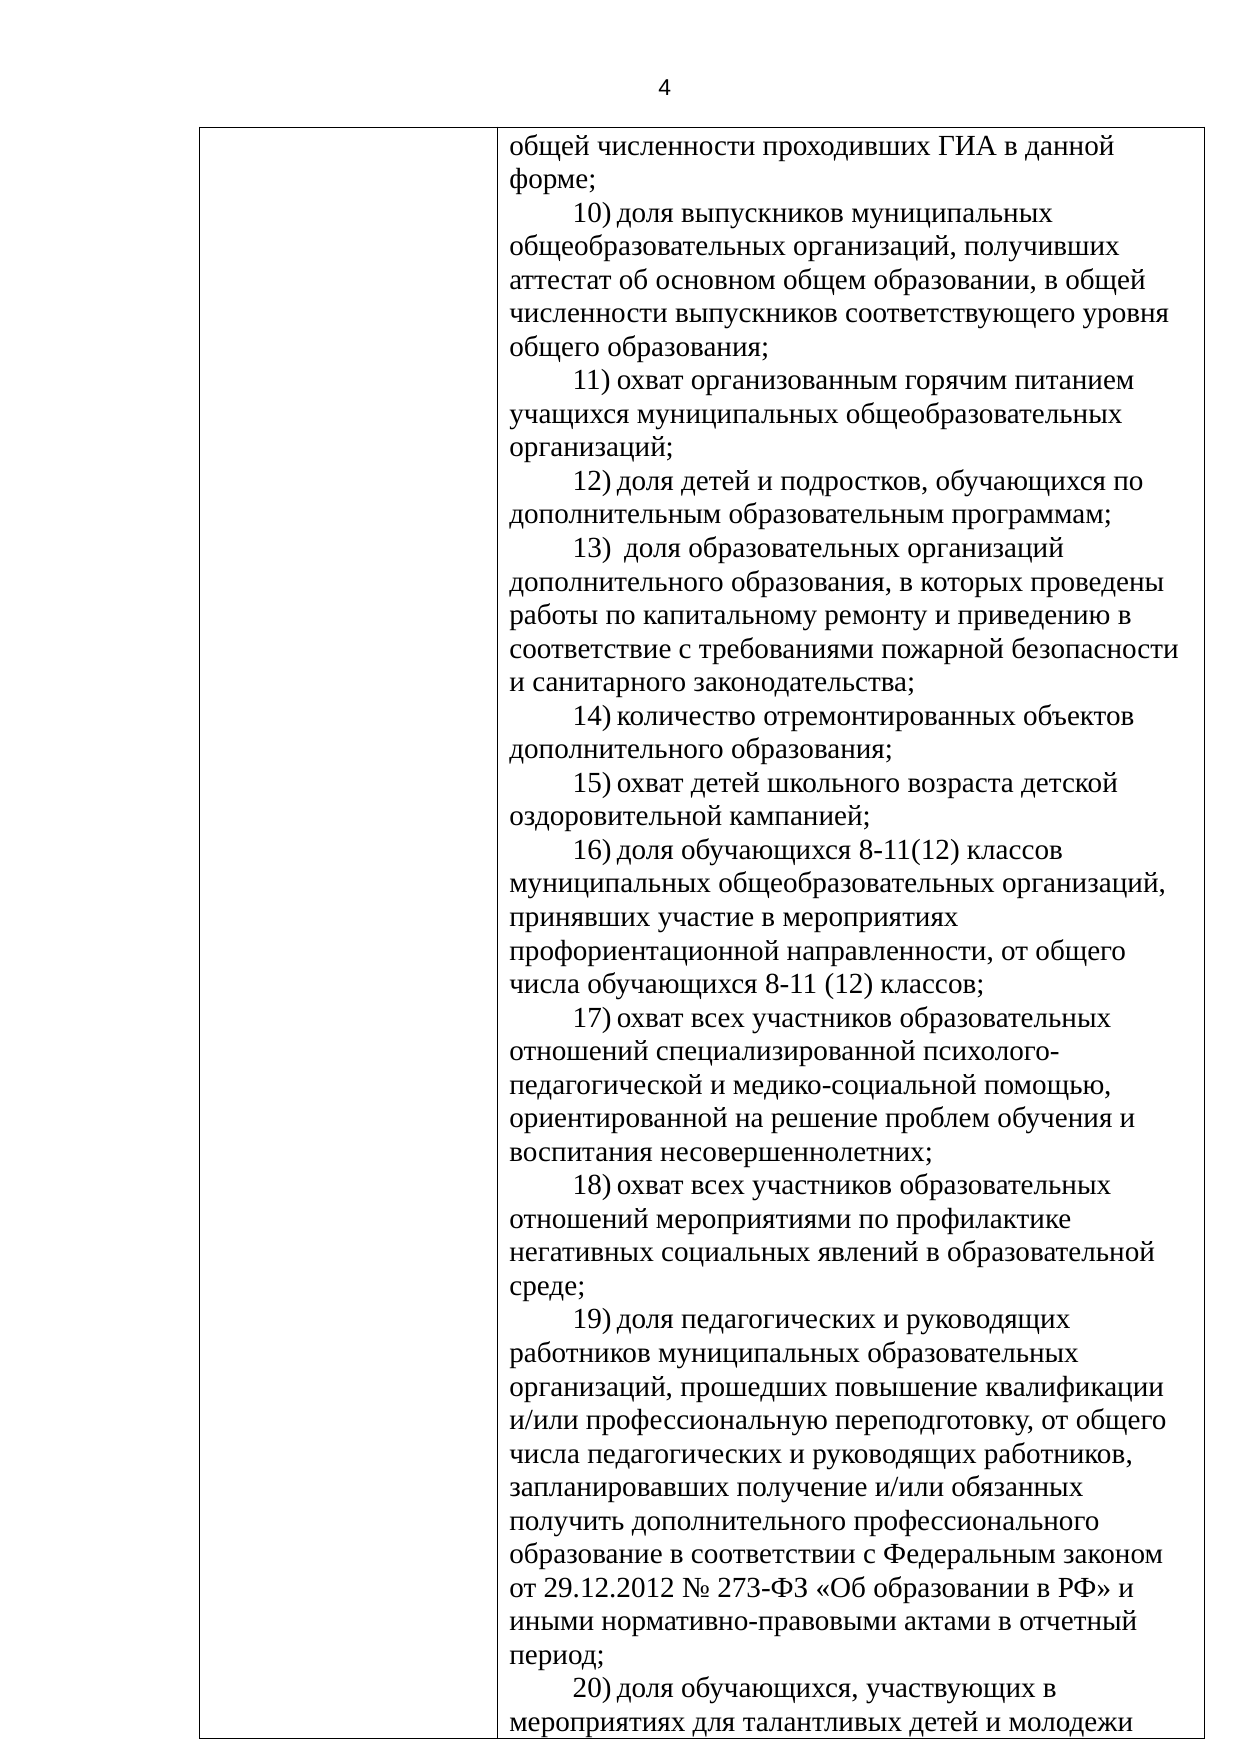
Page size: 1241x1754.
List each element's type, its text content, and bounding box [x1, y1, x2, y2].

table_cell общей численности проходивших ГИА в данной форме; доля выпускников муниципальных общеобразовательных организаций, получивших аттестат об основном общем образовании, в общей численности выпускников соответствующего уровня общего образования; охват организованным горячим питанием учащихся муниципальных общеобразовательных организаций; доля детей и подростков, обучающихся по дополнительным образовательным программам; доля образовательных организаций дополнительного образования, в которых проведены работы по капитальному ремонту и приведению в соответствие с требованиями пожарной безопасности и санитарного законодательства; количество отремонтированных объектов дополнительного образования; охват детей школьного возраста детской оздоровительной кампанией; доля обучающихся 8-11(12) классов муниципальных общеобразовательных организаций, принявших участие в мероприятиях профориентационной направленности, от общего числа обучающихся 8-11 (12) классов; охват всех участников образовательных отношений специализированной психолого-педагогической и медико-социальной помощью, ориентированной на решение проблем обучения и воспитания несовершеннолетних; охват всех участников образовательных отношений мероприятиями по профилактике негативных социальных явлений в образовательной среде; доля педагогических и руководящих работников муниципальных образовательных организаций, прошедших повышение квалификации и/или профессиональную переподготовку, от общего числа педагогических и руководящих работников, запланировавших получение и/или обязанных получить дополнительного профессионального образование в соответствии с Федеральным законом от 29.12.2012 № 273-ФЗ «Об образовании в РФ» и иными нормативно-правовыми актами в отчетный период; доля обучающихся, участвующих в мероприятиях для талантливых детей и молодежи [498, 128, 1204, 1738]
table_cell [200, 128, 497, 1738]
